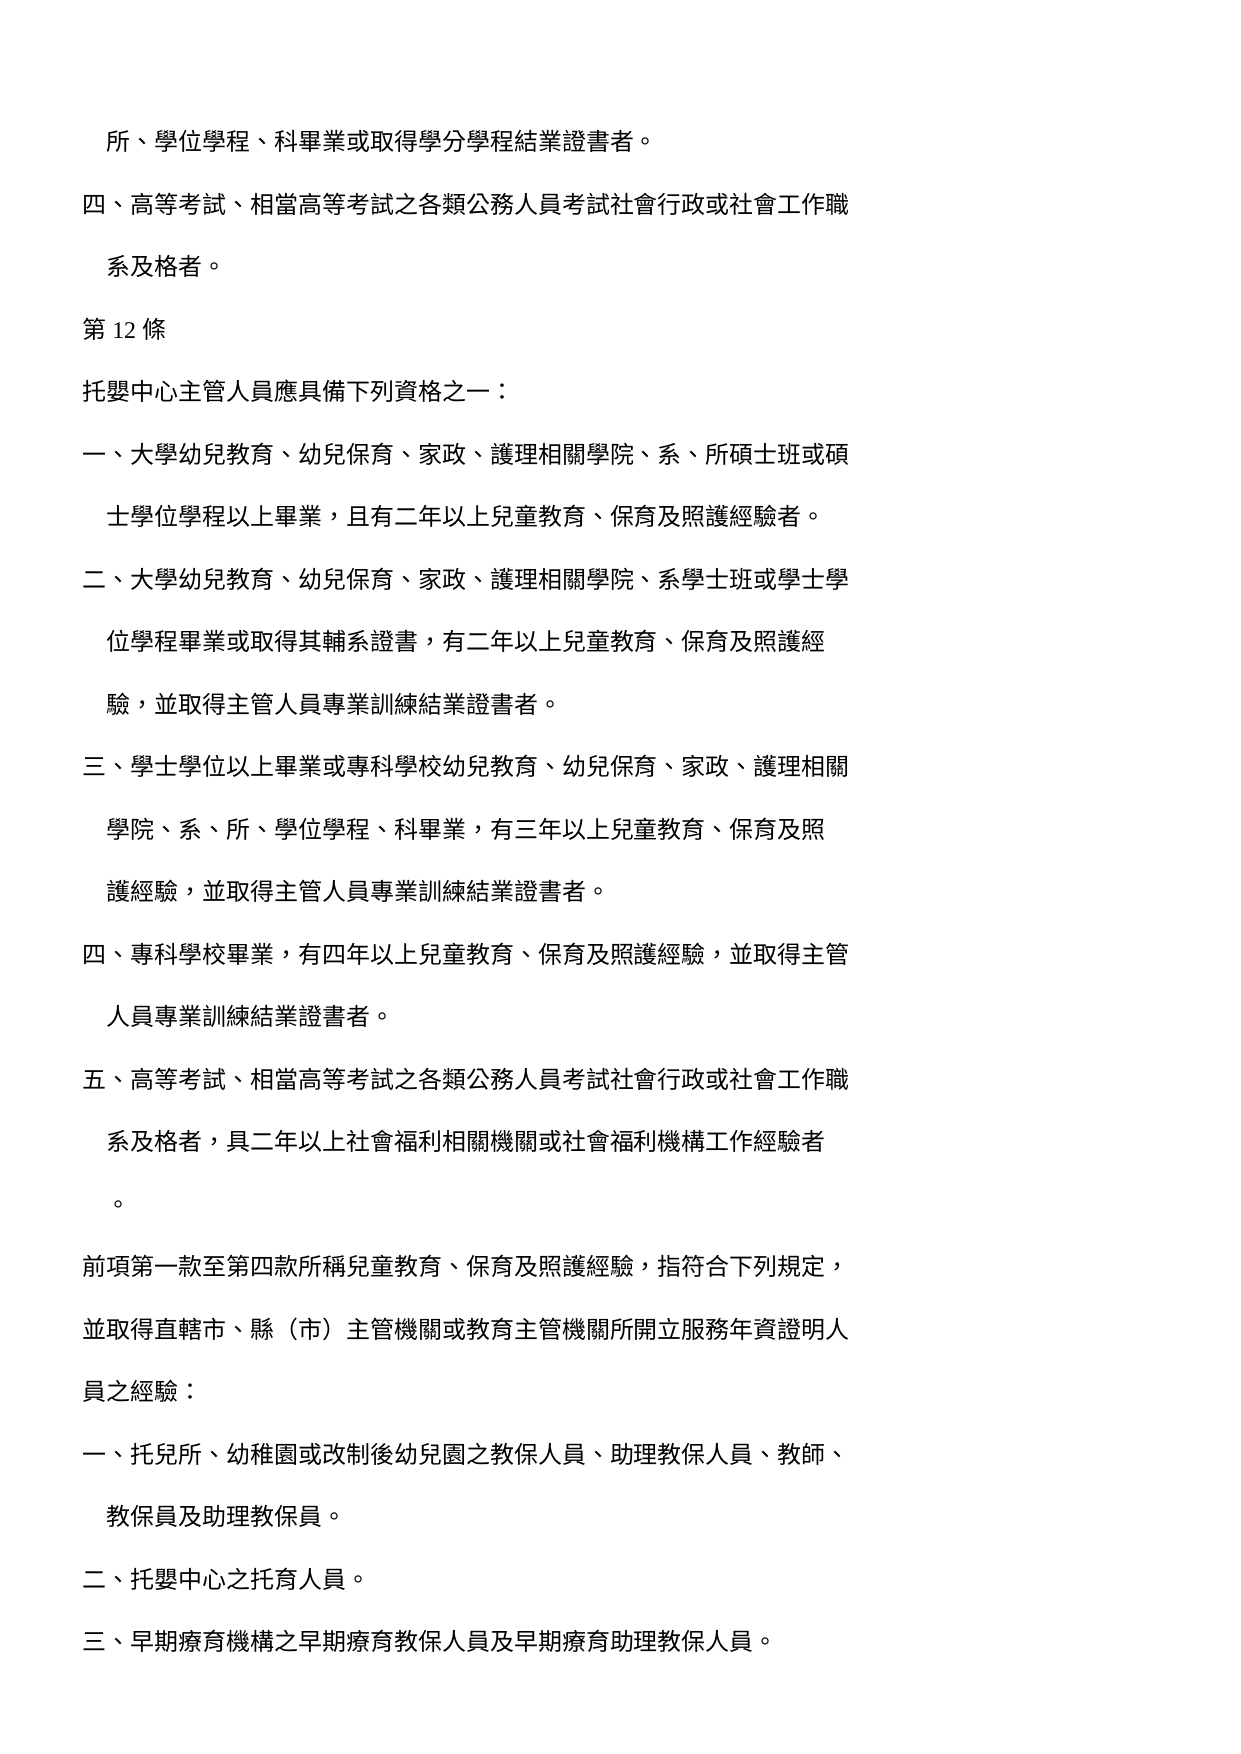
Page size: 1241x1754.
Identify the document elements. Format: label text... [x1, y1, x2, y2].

text 。 [83, 1161, 1146, 1224]
text 一、大學幼兒教育、幼兒保育、家政、護理相關學院、系、所碩士班或碩 [83, 411, 1146, 474]
text 並取得直轄市、縣（市）主管機關或教育主管機關所開立服務年資證明人 [83, 1286, 1146, 1349]
text 所、學位學程、科畢業或取得學分學程結業證書者。 [83, 99, 1146, 161]
text 人員專業訓練結業證書者。 [83, 974, 1146, 1036]
text 驗，並取得主管人員專業訓練結業證書者。 [83, 661, 1146, 724]
text 護經驗，並取得主管人員專業訓練結業證書者。 [83, 849, 1146, 911]
text 二、托嬰中心之托育人員。 [83, 1536, 1146, 1599]
text 四、專科學校畢業，有四年以上兒童教育、保育及照護經驗，並取得主管 [83, 911, 1146, 974]
text 托嬰中心主管人員應具備下列資格之一： [83, 349, 1146, 411]
text 前項第一款至第四款所稱兒童教育、保育及照護經驗，指符合下列規定， [83, 1224, 1146, 1286]
text 三、早期療育機構之早期療育教保人員及早期療育助理教保人員。 [83, 1599, 1146, 1661]
text 系及格者。 [83, 224, 1146, 286]
text 位學程畢業或取得其輔系證書，有二年以上兒童教育、保育及照護經 [83, 599, 1146, 661]
text 士學位學程以上畢業，且有二年以上兒童教育、保育及照護經驗者。 [83, 474, 1146, 536]
text 二、大學幼兒教育、幼兒保育、家政、護理相關學院、系學士班或學士學 [83, 536, 1146, 599]
text 教保員及助理教保員。 [83, 1474, 1146, 1536]
text 三、學士學位以上畢業或專科學校幼兒教育、幼兒保育、家政、護理相關 [83, 724, 1146, 786]
text 第 12 條 [83, 286, 1146, 349]
text 員之經驗： [83, 1349, 1146, 1411]
text 學院、系、所、學位學程、科畢業，有三年以上兒童教育、保育及照 [83, 786, 1146, 849]
text 五、高等考試、相當高等考試之各類公務人員考試社會行政或社會工作職 [83, 1036, 1146, 1099]
text 系及格者，具二年以上社會福利相關機關或社會福利機構工作經驗者 [83, 1099, 1146, 1161]
text 一、托兒所、幼稚園或改制後幼兒園之教保人員、助理教保人員、教師、 [83, 1411, 1146, 1474]
text 四、高等考試、相當高等考試之各類公務人員考試社會行政或社會工作職 [83, 161, 1146, 224]
